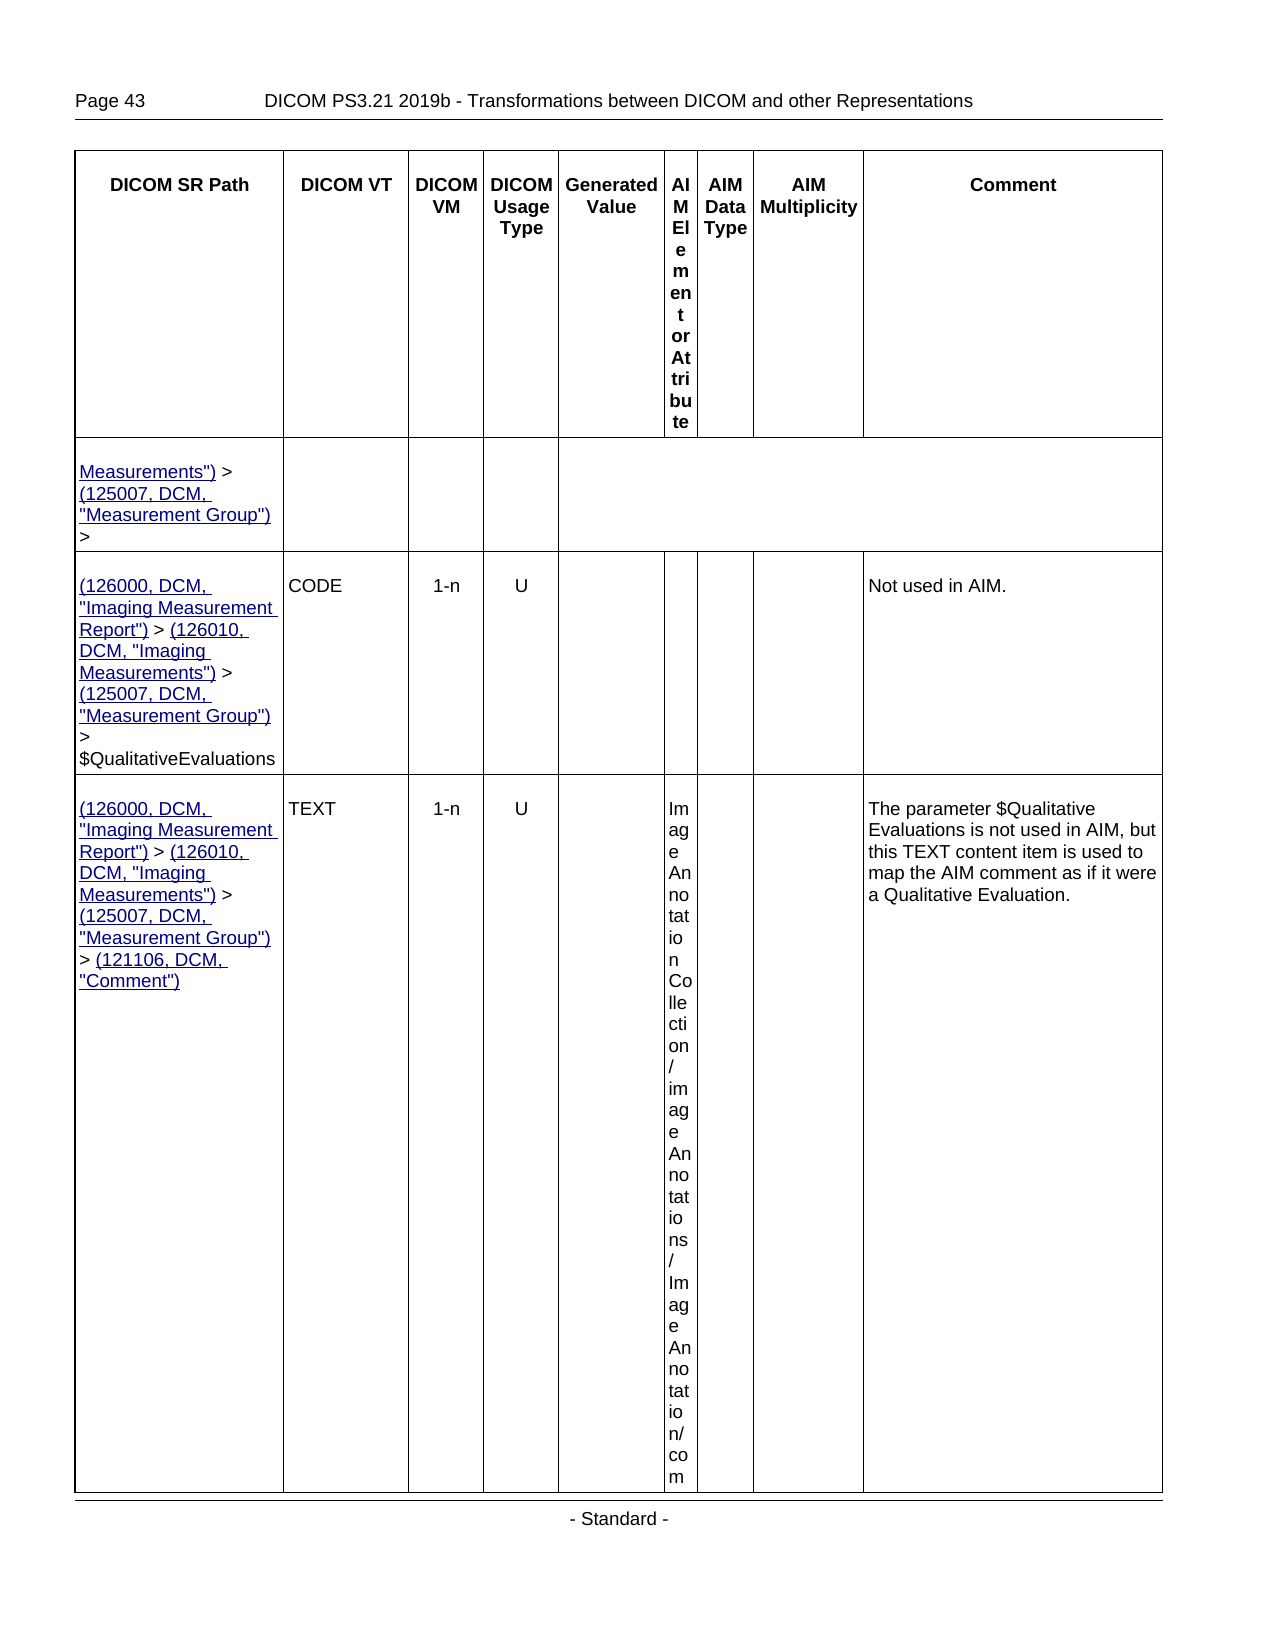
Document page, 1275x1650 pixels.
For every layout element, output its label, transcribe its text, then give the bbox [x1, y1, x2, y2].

table_header AIM Element or Attribute [665, 151, 697, 437]
table_cell [754, 552, 863, 773]
table_cell CODE [284, 552, 408, 773]
table_header DICOM SR Path [76, 151, 283, 437]
table_cell [665, 552, 697, 773]
table_cell [559, 552, 664, 773]
table_cell Measurements") > (125007, DCM, "Measurement Group") > [76, 438, 283, 551]
table_header AIM Data Type [698, 151, 753, 437]
table_header DICOM Usage Type [484, 151, 558, 437]
table_header AIM Multiplicity [754, 151, 863, 437]
table_cell (126000, DCM, "Imaging Measurement Report") > (126010, DCM, "Imaging Measurements") > (125007, DCM, "Measurement Group") > (121106, DCM, "Comment") [76, 775, 283, 1492]
table_header DICOM VM [409, 151, 483, 437]
table_cell [409, 438, 483, 551]
table_cell U [484, 775, 558, 1492]
table_header Comment [864, 151, 1162, 437]
table_cell 1-n [409, 552, 483, 773]
table_cell [559, 438, 1162, 551]
table_cell [754, 775, 863, 1492]
table_cell [484, 438, 558, 551]
table_cell The parameter $Qualitative​Evaluations is not used in AIM, but this TEXT content item is used to map the AIM comment as if it were a Qualitative Evaluation. [864, 775, 1162, 1492]
table_cell [698, 552, 753, 773]
table_cell [284, 438, 408, 551]
table_cell 1-n [409, 775, 483, 1492]
table_cell [559, 775, 664, 1492]
table_header DICOM VT [284, 151, 408, 437]
table_header Generated Value [559, 151, 664, 437]
table_cell Image​Annotation​​Collection/​image​Annotations/​Image​Annotation/​com [665, 775, 697, 1492]
table_cell (126000, DCM, "Imaging Measurement Report") > (126010, DCM, "Imaging Measurements") > (125007, DCM, "Measurement Group") > $QualitativeEvaluations [76, 552, 283, 773]
table_cell TEXT [284, 775, 408, 1492]
table_cell U [484, 552, 558, 773]
table_cell [698, 775, 753, 1492]
table_cell Not used in AIM. [864, 552, 1162, 773]
